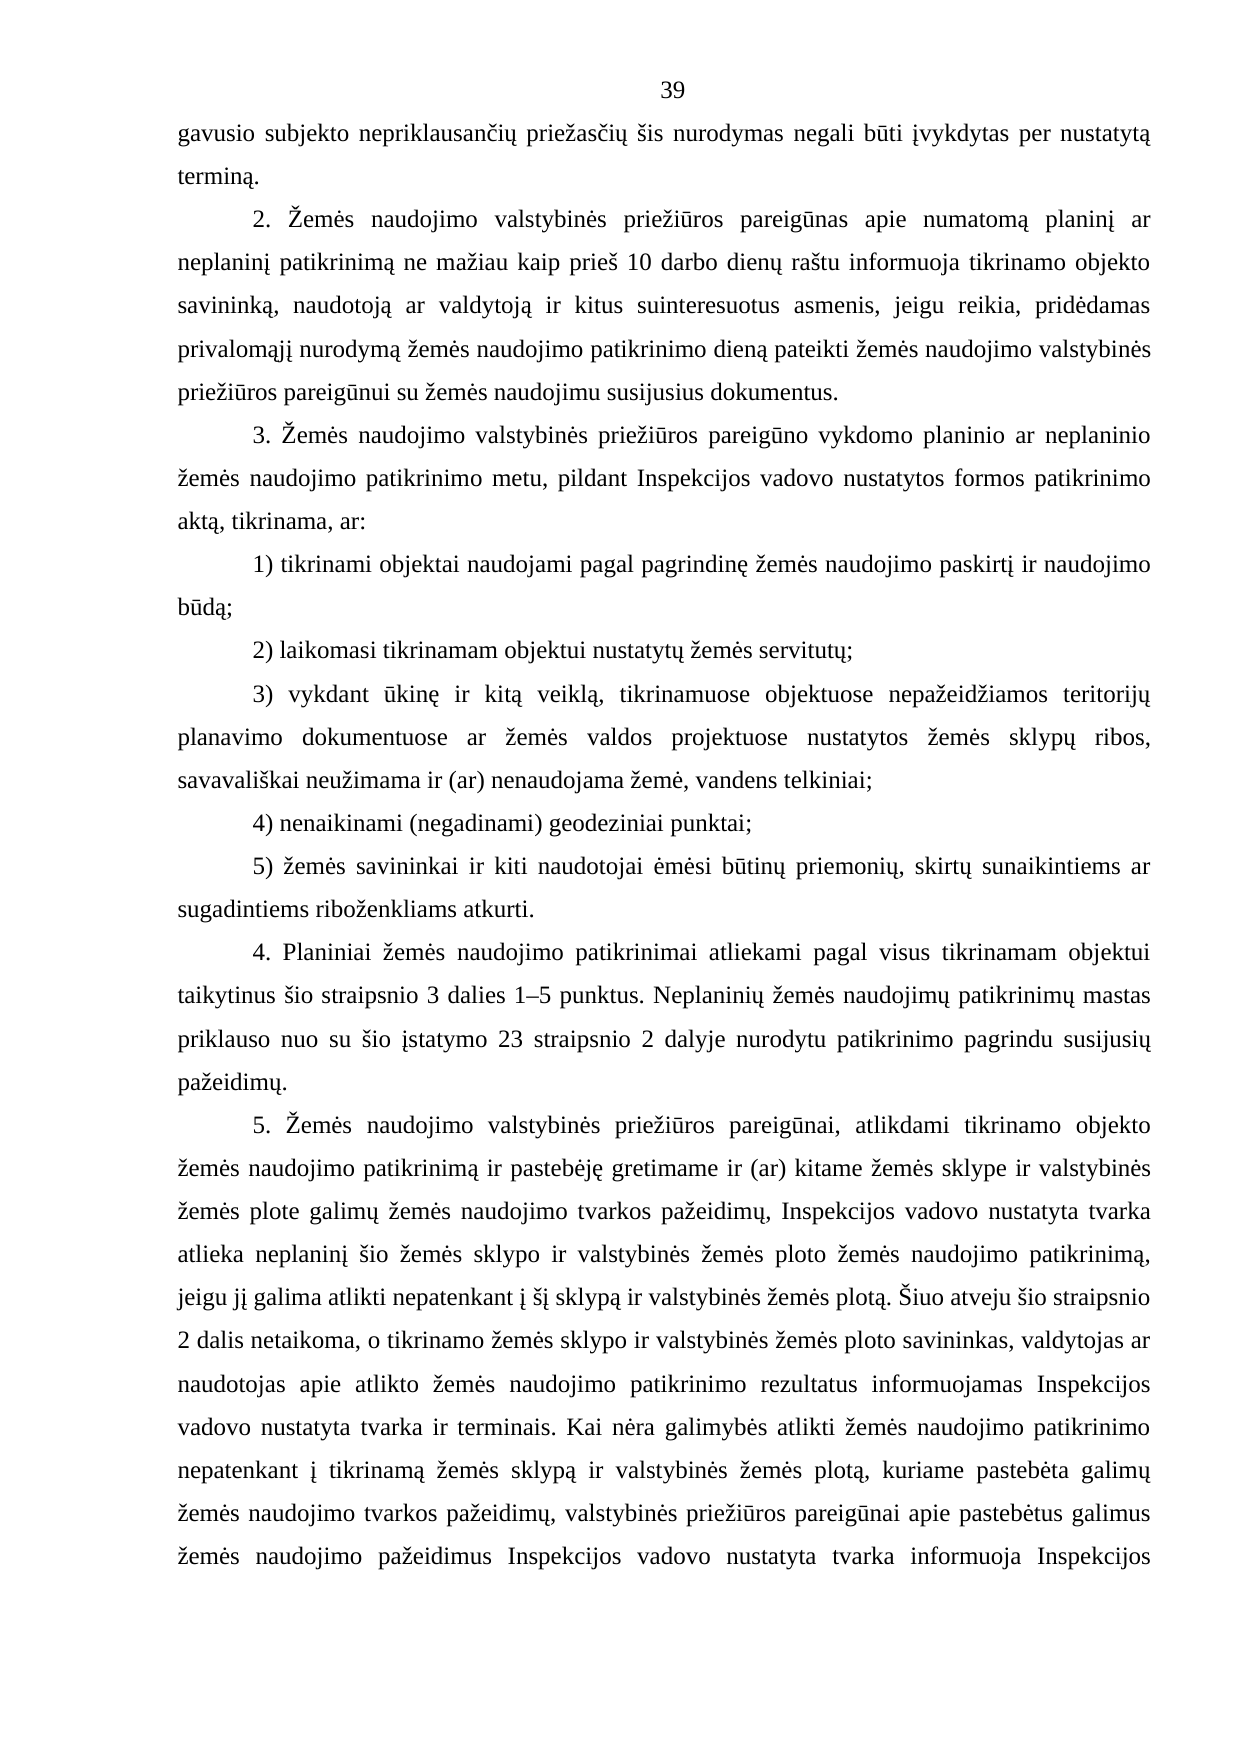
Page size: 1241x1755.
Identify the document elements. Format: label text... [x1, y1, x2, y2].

text 5. Žemės naudojimo valstybinės priežiūros pareigūnai, atlikdami tikrinamo objekto žemės naudojimo patikrinimą ir pastebėję gretimame ir (ar) kitame žemės sklype ir valstybinės žemės plote galimų žemės naudojimo tvarkos pažeidimų, Inspekcijos vadovo nustatyta tvarka atlieka neplaninį šio žemės sklypo ir valstybinės žemės ploto žemės naudojimo patikrinimą, jeigu jį galima atlikti nepatenkant į šį sklypą ir valstybinės žemės plotą. Šiuo atveju šio straipsnio 2 dalis netaikoma, o tikrinamo žemės sklypo ir valstybinės žemės ploto savininkas, valdytojas ar naudotojas apie atlikto žemės naudojimo patikrinimo rezultatus informuojamas Inspekcijos vadovo nustatyta tvarka ir terminais. Kai nėra galimybės atlikti žemės naudojimo patikrinimo nepatenkant į tikrinamą žemės sklypą ir valstybinės žemės plotą, kuriame pastebėta galimų žemės naudojimo tvarkos pažeidimų, valstybinės priežiūros pareigūnai apie pastebėtus galimus žemės naudojimo pažeidimus Inspekcijos vadovo nustatyta tvarka informuoja Inspekcijos [177, 1110, 1152, 1570]
text 5) žemės savininkai ir kiti naudotojai ėmėsi būtinų priemonių, skirtų sunaikintiems ar sugadintiems riboženkliams atkurti. [177, 851, 1152, 923]
text 2. Žemės naudojimo valstybinės priežiūros pareigūnas apie numatomą planinį ar neplaninį patikrinimą ne mažiau kaip prieš 10 darbo dienų raštu informuoja tikrinamo objekto savininką, naudotoją ar valdytoją ir kitus suinteresuotus asmenis, jeigu reikia, pridėdamas privalomąjį nurodymą žemės naudojimo patikrinimo dieną pateikti žemės naudojimo valstybinės priežiūros pareigūnui su žemės naudojimu susijusius dokumentus. [177, 204, 1152, 406]
text 4. Planiniai žemės naudojimo patikrinimai atliekami pagal visus tikrinamam objektui taikytinus šio straipsnio 3 dalies 1–5 punktus. Neplaninių žemės naudojimų patikrinimų mastas priklauso nuo su šio įstatymo 23 straipsnio 2 dalyje nurodytu patikrinimo pagrindu susijusių pažeidimų. [177, 937, 1152, 1096]
text 3) vykdant ūkinę ir kitą veiklą, tikrinamuose objektuose nepažeidžiamos teritorijų planavimo dokumentuose ar žemės valdos projektuose nustatytos žemės sklypų ribos, savavališkai neužimama ir (ar) nenaudojama žemė, vandens telkiniai; [177, 679, 1152, 794]
text 4) nenaikinami (negadinami) geodeziniai punktai; [177, 808, 1152, 837]
text 2) laikomasi tikrinamam objektui nustatytų žemės servitutų; [177, 636, 1152, 664]
text 1) tikrinami objektai naudojami pagal pagrindinę žemės naudojimo paskirtį ir naudojimo būdą; [177, 549, 1152, 621]
text 3. Žemės naudojimo valstybinės priežiūros pareigūno vykdomo planinio ar neplaninio žemės naudojimo patikrinimo metu, pildant Inspekcijos vadovo nustatytos formos patikrinimo aktą, tikrinama, ar: [177, 420, 1152, 535]
text gavusio subjekto nepriklausančių priežasčių šis nurodymas negali būti įvykdytas per nustatytą terminą. [177, 118, 1152, 190]
